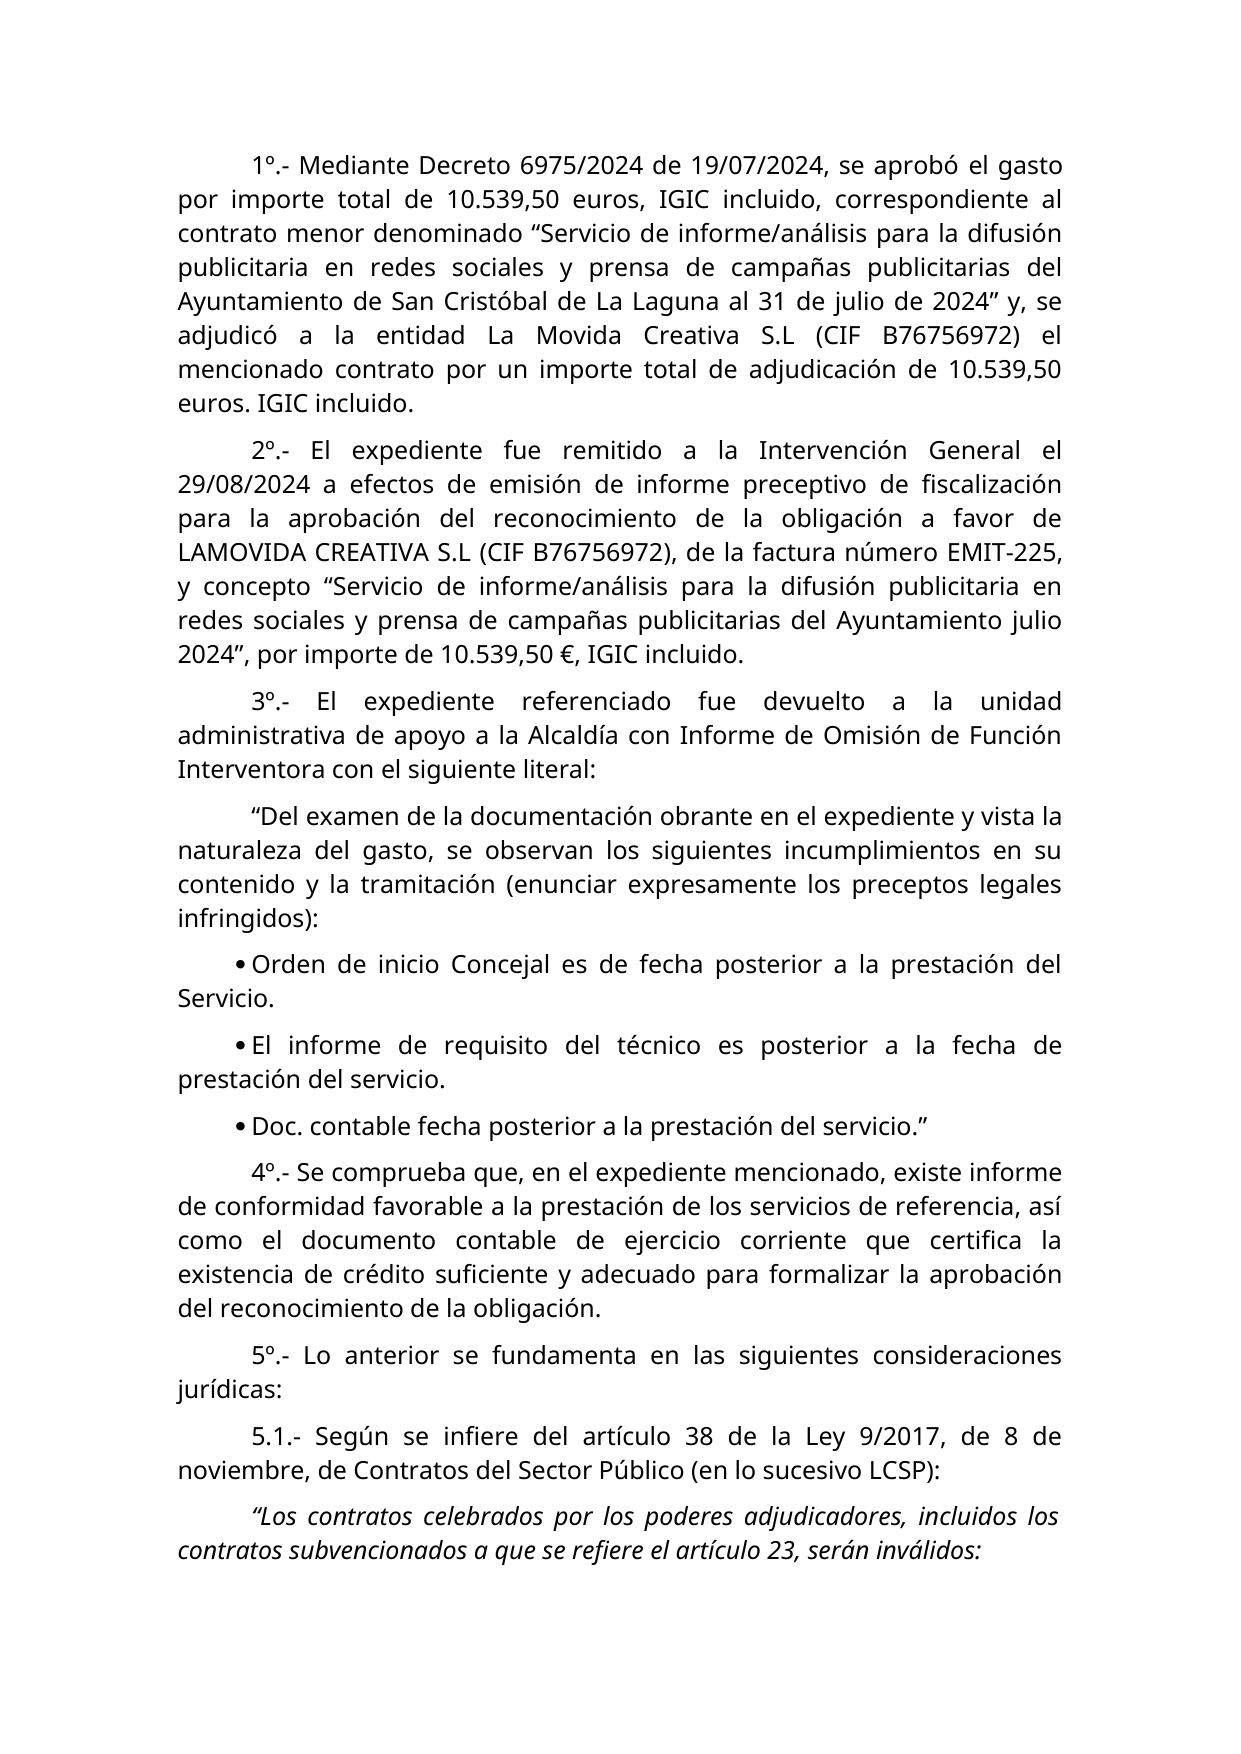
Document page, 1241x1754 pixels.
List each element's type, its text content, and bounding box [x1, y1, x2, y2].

list El informe de requisito del técnico es posterior a la fecha de prestación del servicio. [177, 1028, 1063, 1096]
text 1º.- Mediante Decreto 6975/2024 de 19/07/2024, se aprobó el gasto por importe total de 10.539,50 euros, IGIC incluido, correspondiente al contrato menor denominado “Servicio de informe/análisis para la difusión publicitaria en redes sociales y prensa de campañas publicitarias del Ayuntamiento de San Cristóbal de La Laguna al 31 de julio de 2024” y, se adjudicó a la entidad La Movida Creativa S.L (CIF B76756972) el mencionado contrato por un importe total de adjudicación de 10.539,50 euros. IGIC incluido. [177, 148, 1063, 420]
text 4º.- Se comprueba que, en el expediente mencionado, existe informe de conformidad favorable a la prestación de los servicios de referencia, así como el documento contable de ejercicio corriente que certifica la existencia de crédito suficiente y adecuado para formalizar la aprobación del reconocimiento de la obligación. [177, 1155, 1063, 1325]
text 5º.- Lo anterior se fundamenta en las siguientes consideraciones jurídicas: [177, 1338, 1063, 1406]
list Orden de inicio Concejal es de fecha posterior a la prestación del Servicio. [177, 947, 1063, 1015]
list Doc. contable fecha posterior a la prestación del servicio.” [177, 1108, 1063, 1142]
text “Los contratos celebrados por los poderes adjudicadores, incluidos los contratos subvencionados a que se refiere el artículo 23, serán inválidos: [177, 1499, 1063, 1567]
text “Del examen de la documentación obrante en el expediente y vista la naturaleza del gasto, se observan los siguientes incumplimientos en su contenido y la tramitación (enunciar expresamente los preceptos legales infringidos): [177, 798, 1063, 934]
text 5.1.- Según se infiere del artículo 38 de la Ley 9/2017, de 8 de noviembre, de Contratos del Sector Público (en lo sucesivo LCSP): [177, 1418, 1063, 1486]
text 3º.- El expediente referenciado fue devuelto a la unidad administrativa de apoyo a la Alcaldía con Informe de Omisión de Función Interventora con el siguiente literal: [177, 683, 1063, 786]
text 2º.- El expediente fue remitido a la Intervención General el 29/08/2024 a efectos de emisión de informe preceptivo de fiscalización para la aprobación del reconocimiento de la obligación a favor de LAMOVIDA CREATIVA S.L (CIF B76756972), de la factura número EMIT-225, y concepto “Servicio de informe/análisis para la difusión publicitaria en redes sociales y prensa de campañas publicitarias del Ayuntamiento julio 2024”, por importe de 10.539,50 €, IGIC incluido. [177, 433, 1063, 671]
